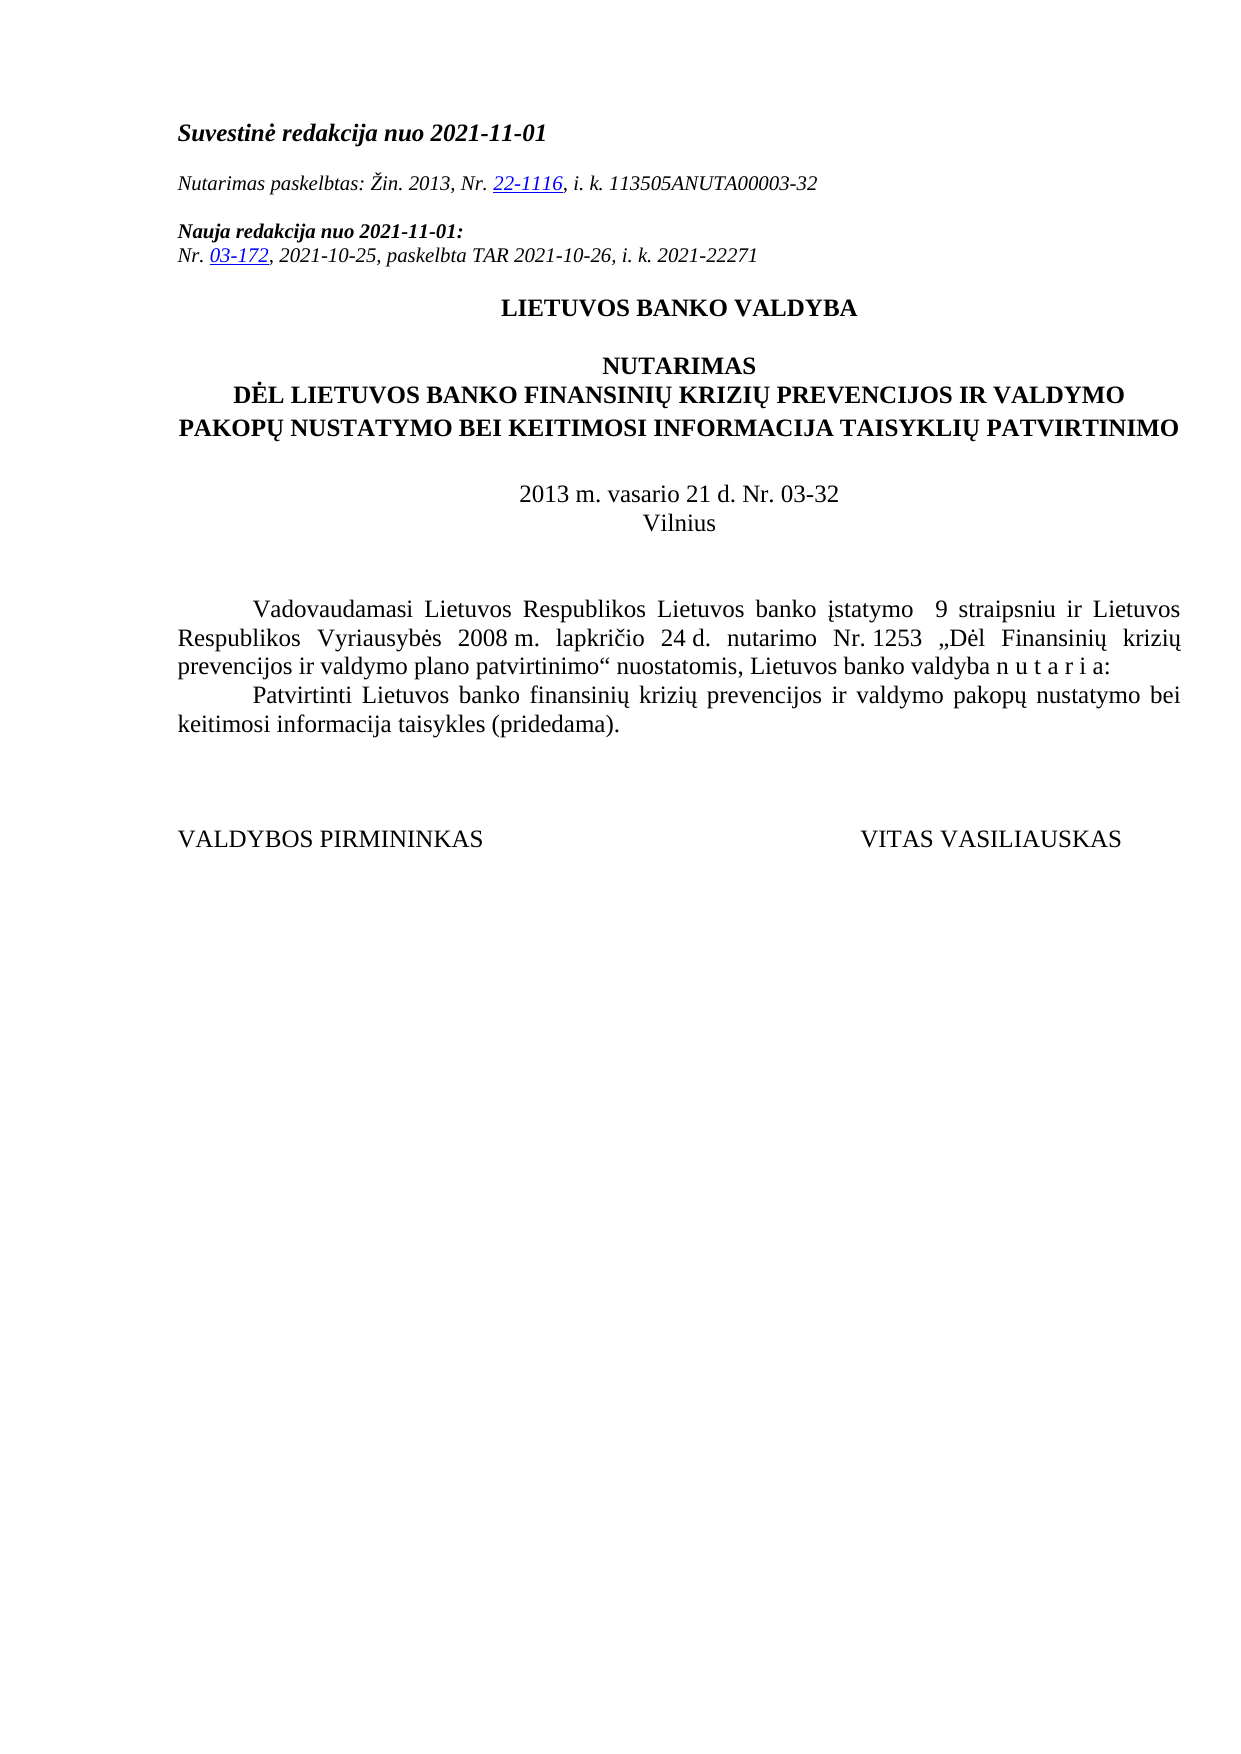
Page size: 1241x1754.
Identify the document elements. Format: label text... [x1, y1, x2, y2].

text Vilnius [177, 508, 1181, 536]
text Nutarimas paskelbtas: Žin. 2013, Nr. 22-1116, i. k. 113505ANUTA00003-32 [177, 171, 1181, 195]
text Vadovaudamasi Lietuvos Respublikos Lietuvos banko įstatymo 9 straipsniu ir Lietuvos Respublikos Vyriausybės 2008 m. lapkričio 24 d. nutarimo Nr. 1253 „Dėl Finansinių krizių prevencijos ir valdymo plano patvirtinimo“ nuostatomis, Lietuvos banko valdyba n u t a r i a: [177, 594, 1181, 680]
text DĖL LIETUVOS BANKO FINANSINIŲ KRIZIŲ PREVENCIJOS IR VALDYMO PAKOPŲ NUSTATYMO BEI KEITIMOSI INFORMACIJA TAISYKLIŲ PATVIRTINIMO [177, 380, 1181, 442]
text Nauja redakcija nuo 2021-11-01: [177, 219, 1181, 243]
text Suvestinė redakcija nuo 2021-11-01 [177, 118, 1181, 147]
text 2013 m. vasario 21 d. Nr. 03-32 [177, 479, 1181, 508]
text Patvirtinti Lietuvos banko finansinių krizių prevencijos ir valdymo pakopų nustatymo bei keitimosi informacija taisykles (pridedama). [177, 680, 1181, 738]
text Valdybos pirmininkas Vitas Vasiliauskas [177, 824, 1181, 853]
text NUTARIMAS [177, 351, 1181, 380]
text LIETUVOS BANKO VALDYBA [177, 293, 1181, 322]
text Nr. 03-172, 2021-10-25, paskelbta TAR 2021-10-26, i. k. 2021-22271 [177, 243, 1181, 267]
